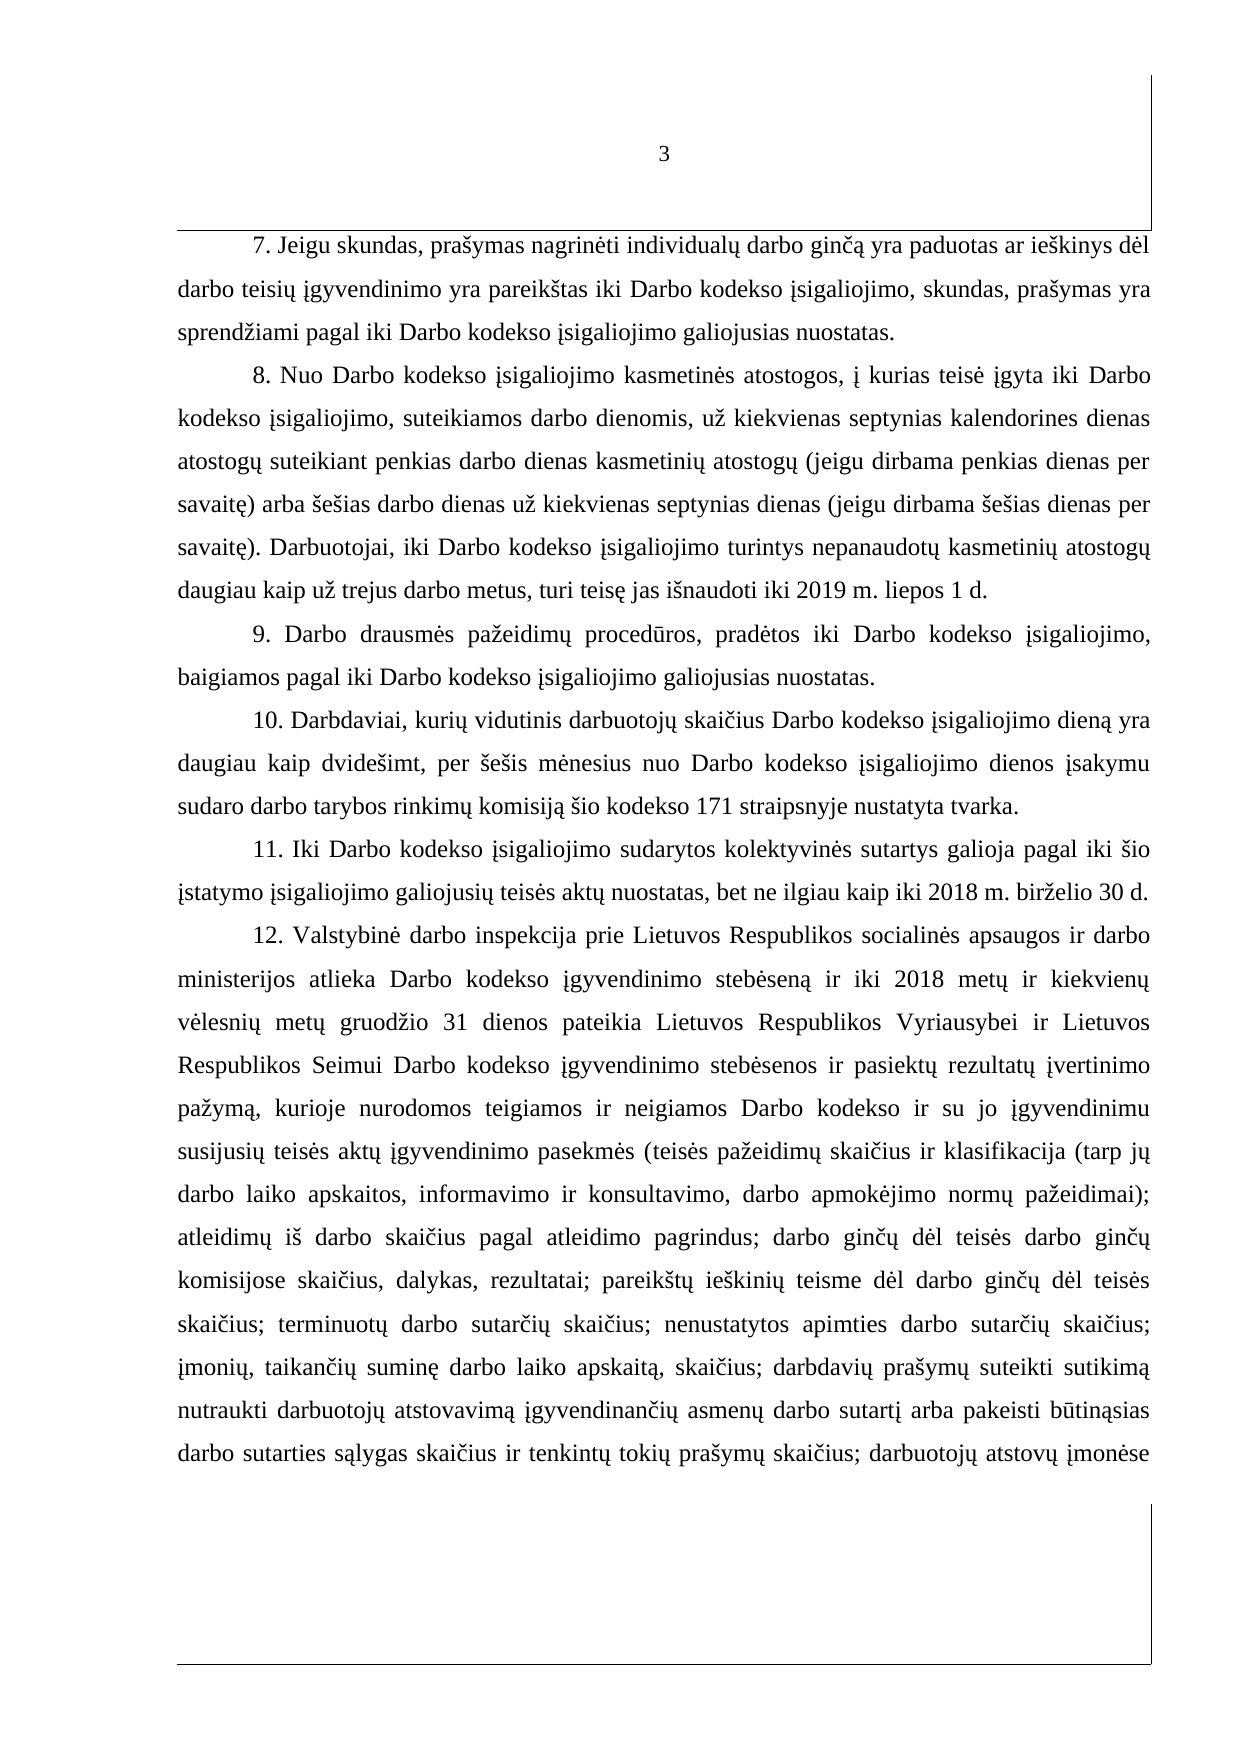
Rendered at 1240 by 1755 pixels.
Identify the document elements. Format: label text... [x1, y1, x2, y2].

text 10. Darbdaviai, kurių vidutinis darbuotojų skaičius Darbo kodekso įsigaliojimo dieną yra daugiau kaip dvidešimt, per šešis mėnesius nuo Darbo kodekso įsigaliojimo dienos įsakymu sudaro darbo tarybos rinkimų komisiją šio kodekso 171 straipsnyje nustatyta tvarka. [177, 705, 1151, 820]
text 8. Nuo Darbo kodekso įsigaliojimo kasmetinės atostogos, į kurias teisė įgyta iki Darbo kodekso įsigaliojimo, suteikiamos darbo dienomis, už kiekvienas septynias kalendorines dienas atostogų suteikiant penkias darbo dienas kasmetinių atostogų (jeigu dirbama penkias dienas per savaitę) arba šešias darbo dienas už kiekvienas septynias dienas (jeigu dirbama šešias dienas per savaitę). Darbuotojai, iki Darbo kodekso įsigaliojimo turintys nepanaudotų kasmetinių atostogų daugiau kaip už trejus darbo metus, turi teisę jas išnaudoti iki 2019 m. liepos 1 d. [177, 360, 1151, 604]
text 11. Iki Darbo kodekso įsigaliojimo sudarytos kolektyvinės sutartys galioja pagal iki šio įstatymo įsigaliojimo galiojusių teisės aktų nuostatas, bet ne ilgiau kaip iki 2018 m. birželio 30 d. [177, 834, 1151, 906]
text 7. Jeigu skundas, prašymas nagrinėti individualų darbo ginčą yra paduotas ar ieškinys dėl darbo teisių įgyvendinimo yra pareikštas iki Darbo kodekso įsigaliojimo, skundas, prašymas yra sprendžiami pagal iki Darbo kodekso įsigaliojimo galiojusias nuostatas. [177, 231, 1151, 346]
text 9. Darbo drausmės pažeidimų procedūros, pradėtos iki Darbo kodekso įsigaliojimo, baigiamos pagal iki Darbo kodekso įsigaliojimo galiojusias nuostatas. [177, 619, 1151, 691]
text 12. Valstybinė darbo inspekcija prie Lietuvos Respublikos socialinės apsaugos ir darbo ministerijos atlieka Darbo kodekso įgyvendinimo stebėseną ir iki 2018 metų ir kiekvienų vėlesnių metų gruodžio 31 dienos pateikia Lietuvos Respublikos Vyriausybei ir Lietuvos Respublikos Seimui Darbo kodekso įgyvendinimo stebėsenos ir pasiektų rezultatų įvertinimo pažymą, kurioje nurodomos teigiamos ir neigiamos Darbo kodekso ir su jo įgyvendinimu susijusių teisės aktų įgyvendinimo pasekmės (teisės pažeidimų skaičius ir klasifikacija (tarp jų darbo laiko apskaitos, informavimo ir konsultavimo, darbo apmokėjimo normų pažeidimai); atleidimų iš darbo skaičius pagal atleidimo pagrindus; darbo ginčų dėl teisės darbo ginčų komisijose skaičius, dalykas, rezultatai; pareikštų ieškinių teisme dėl darbo ginčų dėl teisės skaičius; terminuotų darbo sutarčių skaičius; nenustatytos apimties darbo sutarčių skaičius; įmonių, taikančių suminę darbo laiko apskaitą, skaičius; darbdavių prašymų suteikti sutikimą nutraukti darbuotojų atstovavimą įgyvendinančių asmenų darbo sutartį arba pakeisti būtinąsias darbo sutarties sąlygas skaičius ir tenkintų tokių prašymų skaičius; darbuotojų atstovų įmonėse [177, 921, 1151, 1467]
